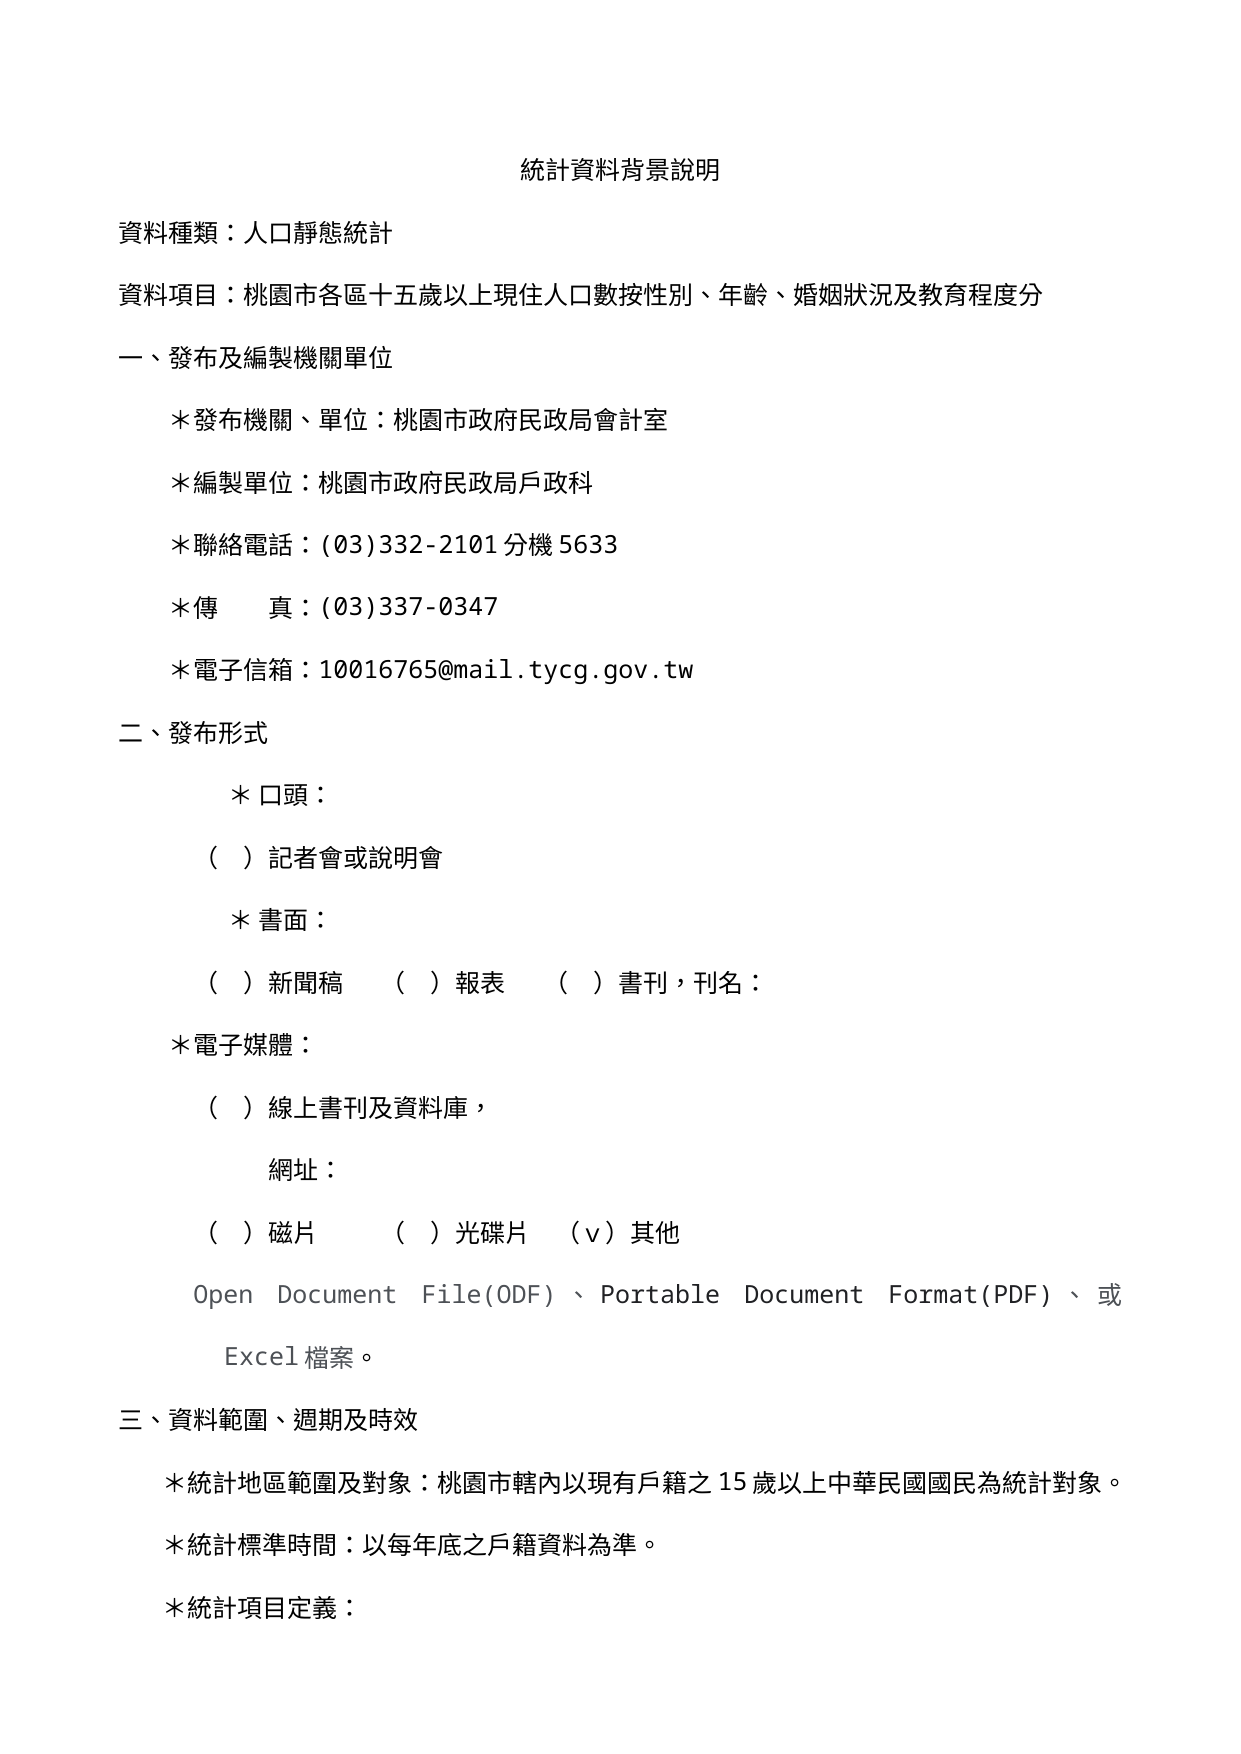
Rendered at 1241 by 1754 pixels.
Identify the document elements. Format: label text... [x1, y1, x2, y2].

text （ ）磁片 （ ）光碟片 （ｖ）其他 [193, 1189, 1122, 1252]
text ＊統計地區範圍及對象：桃園市轄內以現有戶籍之15歲以上中華民國國民為統計對象。 [162, 1439, 1122, 1502]
text 三、資料範圍、週期及時效 [118, 1377, 1122, 1439]
list 書面： [228, 877, 1122, 939]
text ＊聯絡電話：(03)332-2101分機5633 [168, 502, 1122, 564]
list 口頭： [228, 752, 1122, 814]
text ＊統計標準時間：以每年底之戶籍資料為準。 [118, 1502, 1122, 1564]
text 一、發布及編製機關單位 [118, 314, 1122, 377]
text 統計資料背景說明 [118, 127, 1122, 189]
text Open Document File(ODF)、Portable Document Format(PDF)、或Excel檔案。 [193, 1252, 1122, 1377]
text ＊電子媒體： [168, 1002, 1122, 1064]
text 資料種類：人口靜態統計 [118, 189, 1122, 252]
text ＊傳 真：(03)337-0347 [168, 564, 1122, 627]
text ＊統計項目定義： [118, 1564, 1122, 1627]
text ＊發布機關、單位：桃園市政府民政局會計室 [168, 377, 1122, 439]
text 二、發布形式 [118, 689, 1122, 752]
text （ ）新聞稿 （ ）報表 （ ）書刊，刊名： [193, 939, 1122, 1002]
text ＊電子信箱：10016765@mail.tycg.gov.tw [168, 627, 1122, 689]
text 網址： [193, 1127, 1122, 1189]
text 資料項目：桃園市各區十五歲以上現住人口數按性別、年齡、婚姻狀況及教育程度分 [118, 252, 1122, 314]
text ＊編製單位：桃園市政府民政局戶政科 [168, 439, 1122, 502]
text （ ）記者會或說明會 [193, 814, 1122, 877]
text （ ）線上書刊及資料庫， [193, 1064, 1122, 1127]
